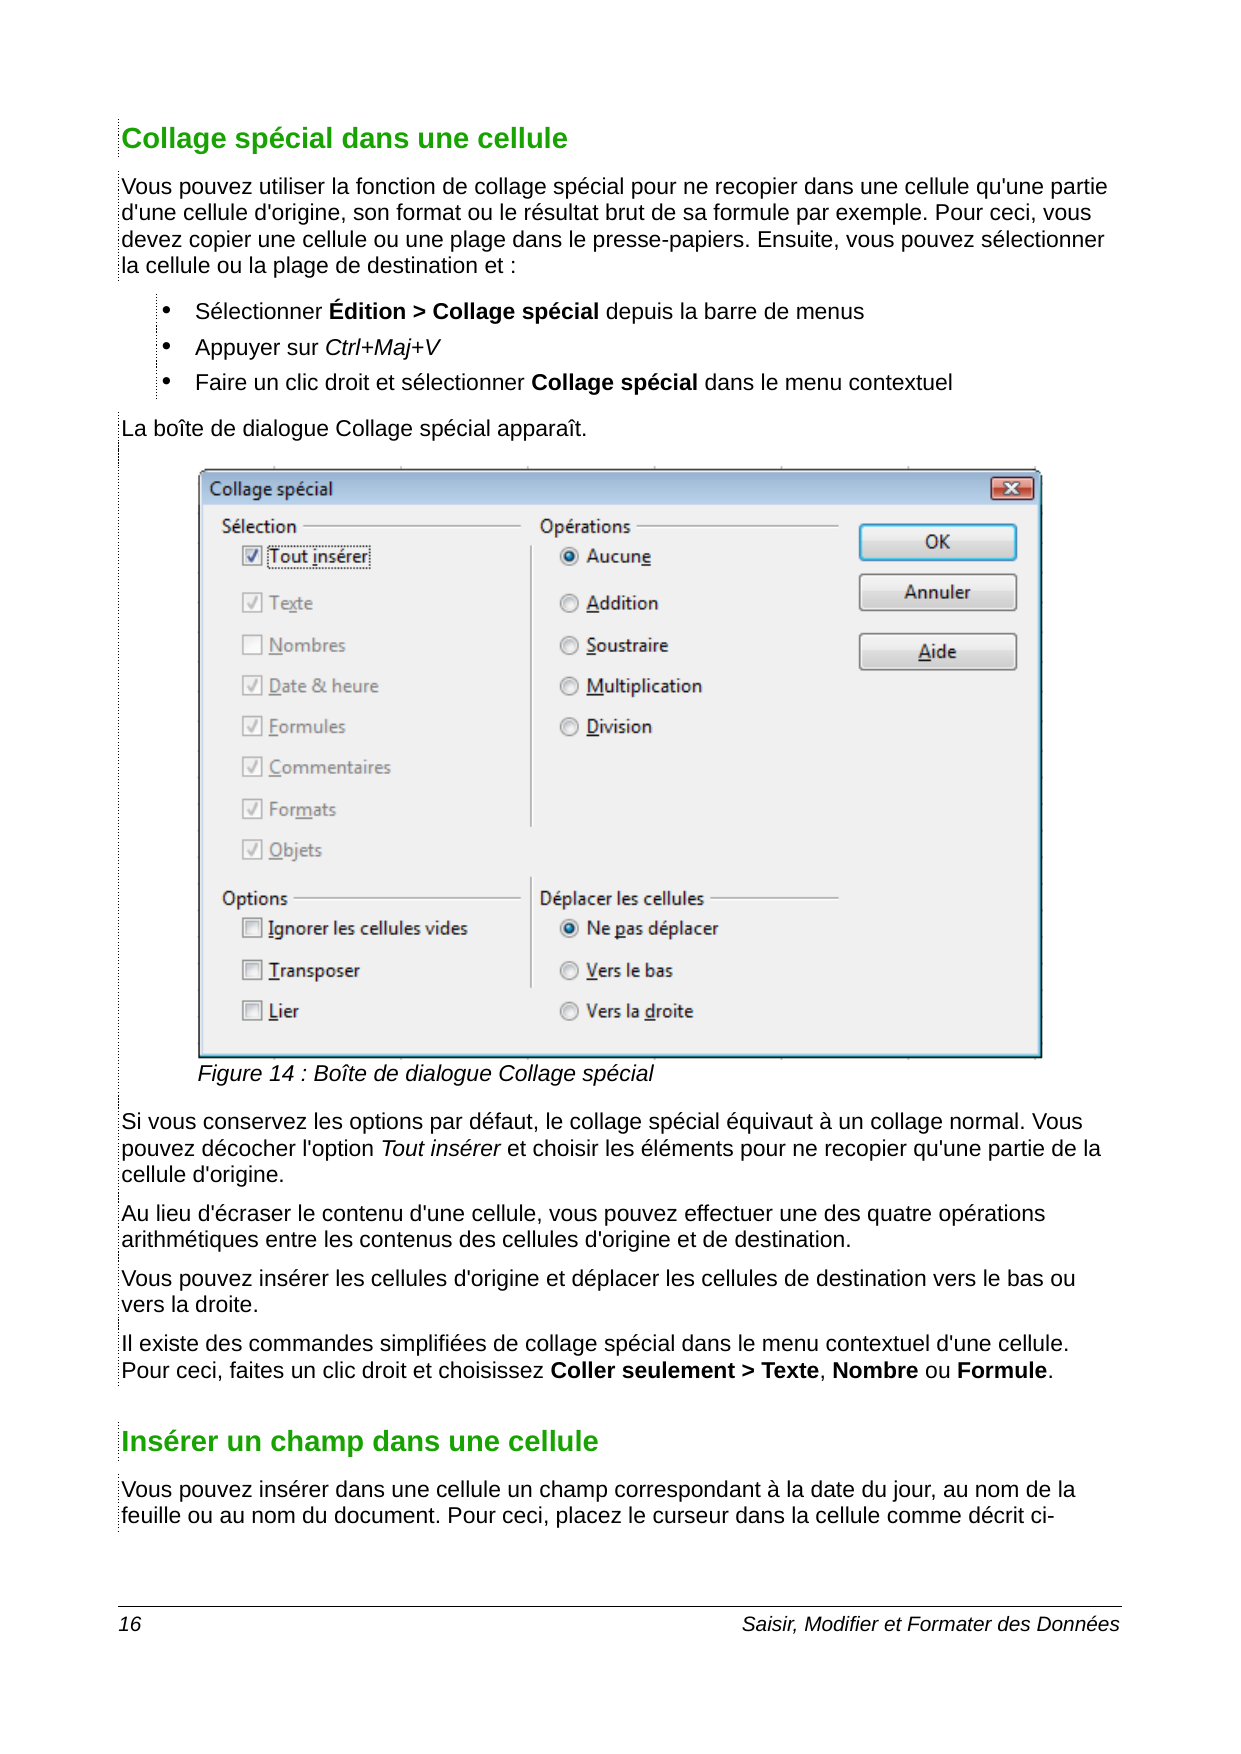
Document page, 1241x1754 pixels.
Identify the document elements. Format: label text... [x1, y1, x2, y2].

text Vous pouvez utiliser la fonction de collage spécial pour ne recopier dans une cellule qu'une partie d'une cellule d'origine, son format ou le résultat brut de sa formule par exemple. Pour ceci, vous devez copier une cellule ou une plage dans le presse-papiers. Ensuite, vous pouvez sélectionner la cellule ou la plage de destination et : [118, 170, 1122, 281]
text Vous pouvez insérer les cellules d'origine et déplacer les cellules de destination vers le bas ou vers la droite. [118, 1262, 1122, 1318]
text Vous pouvez insérer dans une cellule un champ correspondant à la date du jour, au nom de la feuille ou au nom du document. Pour ceci, placez le curseur dans la cellule comme décrit ci- [118, 1473, 1122, 1532]
list Faire un clic droit et sélectionner Collage spécial dans le menu contextuel [156, 364, 1122, 399]
list Appuyer sur Ctrl+Maj+V [156, 329, 1122, 361]
text Figure 14 : Boîte de dialogue Collage spécial [197, 1060, 1043, 1086]
text Au lieu d'écraser le contenu d'une cellule, vous pouvez effectuer une des quatre opérations arithmétiques entre les contenus des cellules d'origine et de destination. [118, 1197, 1122, 1252]
subtitle Insérer un champ dans une cellule [118, 1421, 1122, 1461]
list Sélectionner Édition > Collage spécial depuis la barre de menus [156, 294, 1122, 326]
text La boîte de dialogue Collage spécial apparaît. [118, 412, 1122, 441]
text Si vous conservez les options par défaut, le collage spécial équivaut à un collage normal. Vous pouvez décocher l'option Tout insérer et choisir les éléments pour ne recopier qu'une partie de la cellule d'origine. [118, 1105, 1122, 1187]
picture [197, 466, 1043, 1060]
subtitle Collage spécial dans une cellule [118, 118, 1122, 157]
text Il existe des commandes simplifiées de collage spécial dans le menu contextuel d'une cellule. Pour ceci, faites un clic droit et choisissez Coller seulement > Texte, Nombre ou Formule. [118, 1327, 1122, 1386]
